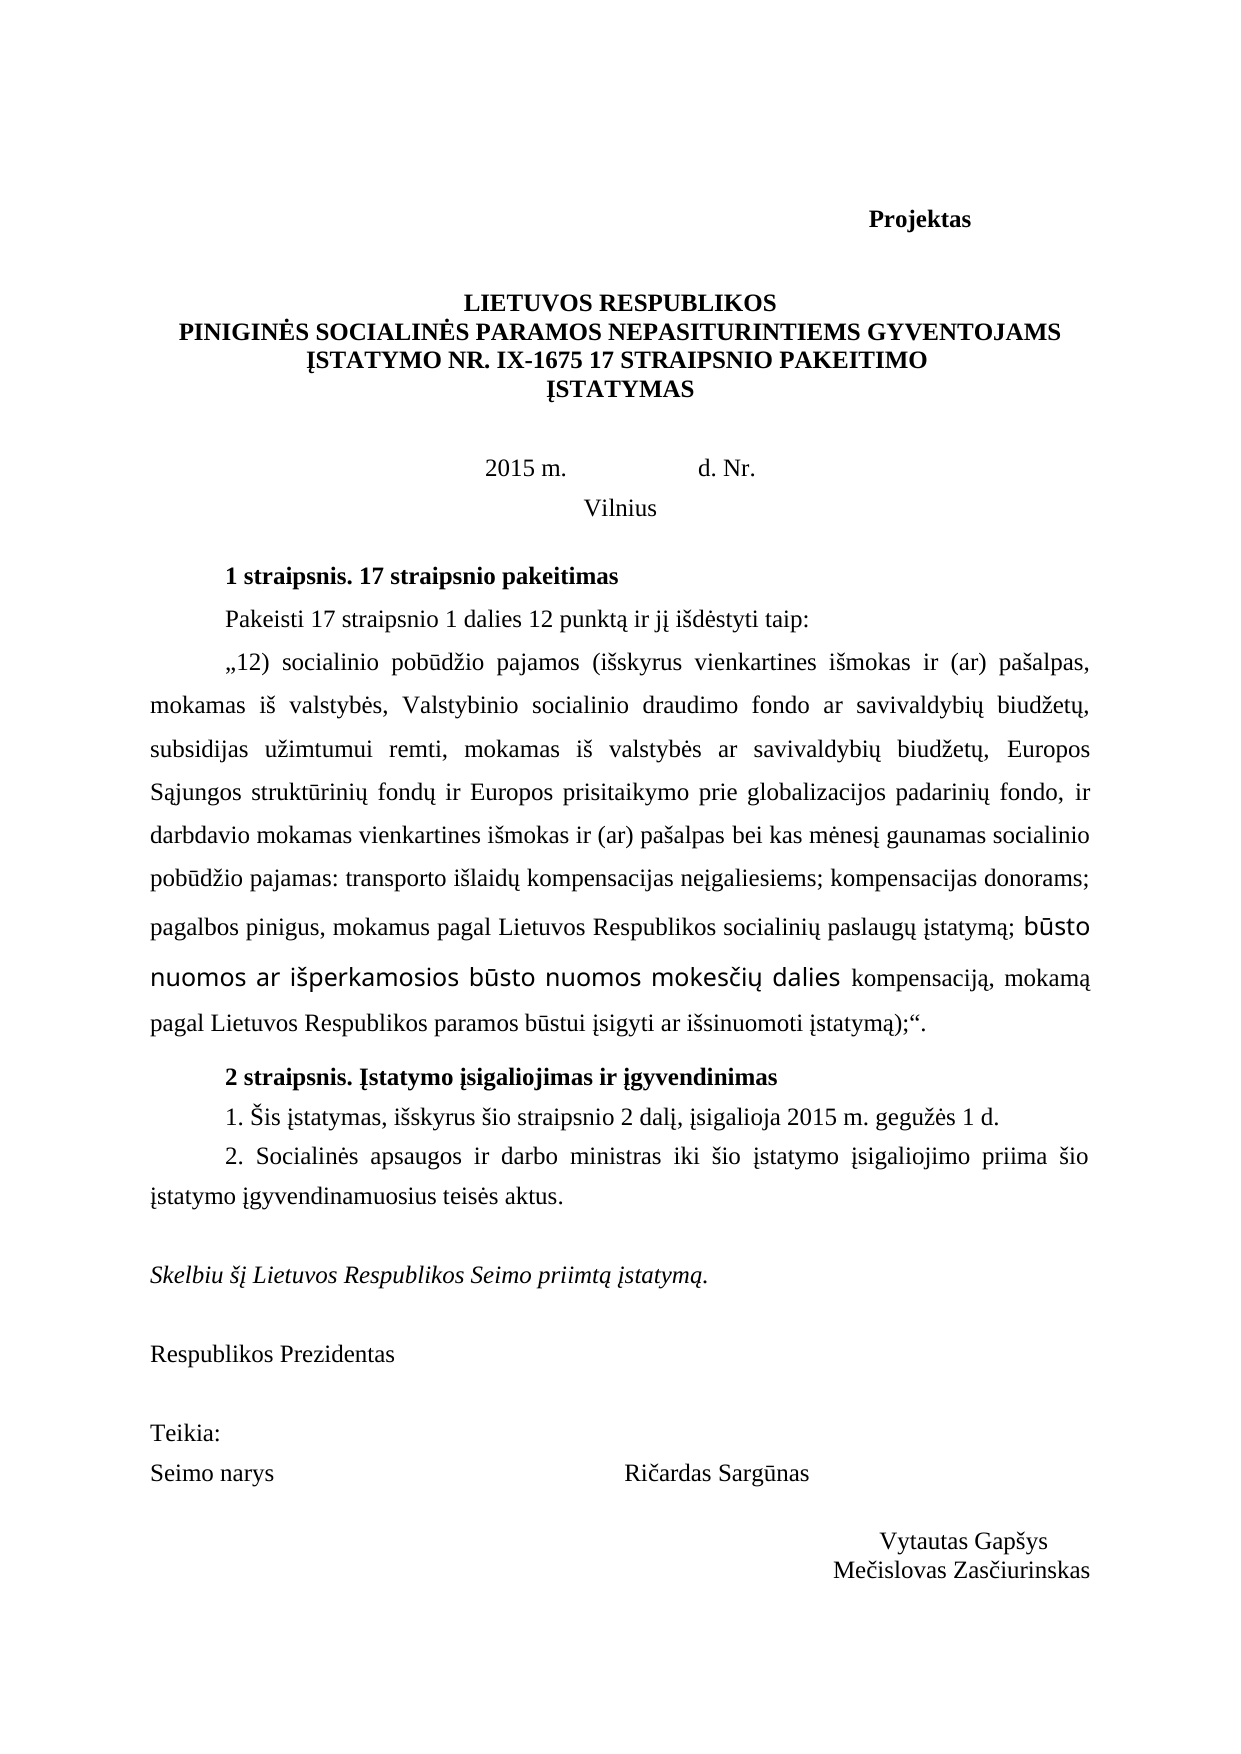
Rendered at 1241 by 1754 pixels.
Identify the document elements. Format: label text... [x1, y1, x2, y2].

text Mečislovas Zasčiurinskas [150, 1555, 1090, 1584]
text Projektas [150, 204, 1090, 233]
text Seimo narys Ričardas Sargūnas [150, 1447, 1090, 1487]
text 2015 m. d. Nr. [150, 442, 1090, 482]
text LIETUVOS RESPUBLIKOS [150, 288, 1090, 317]
text 1 straipsnis. 17 straipsnio pakeitimas [150, 561, 1090, 590]
text „12) socialinio pobūdžio pajamos (išskyrus vienkartines išmokas ir (ar) pašalpas, mokamas iš valstybės, Valstybinio socialinio draudimo fondo ar savivaldybių biudžetų, subsidijas užimtumui remti, mokamas iš valstybės ar savivaldybių biudžetų, Europos Sąjungos struktūrinių fondų ir Europos prisitaikymo prie globalizacijos padarinių fondo, ir darbdavio mokamas vienkartines išmokas ir (ar) pašalpas bei kas mėnesį gaunamas socialinio pobūdžio pajamas: transporto išlaidų kompensacijas neįgaliesiems; kompensacijas donorams; pagalbos pinigus, mokamus pagal Lietuvos Respublikos socialinių paslaugų įstatymą; būsto nuomos ar išperkamosios būsto nuomos mokesčių dalies kompensaciją, mokamą pagal Lietuvos Respublikos paramos būstui įsigyti ar išsinuomoti įstatymą);“. [150, 647, 1090, 1037]
text ĮSTATYMAS [150, 374, 1090, 403]
text Teikia: [150, 1408, 1090, 1447]
text Vilnius [150, 482, 1090, 522]
text Vytautas Gapšys [150, 1526, 1090, 1555]
text Skelbiu šį Lietuvos Respublikos Seimo priimtą įstatymą. [150, 1249, 1090, 1289]
text 2. Socialinės apsaugos ir darbo ministras iki šio įstatymo įsigaliojimo priima šio įstatymo įgyvendinamuosius teisės aktus. [150, 1131, 1090, 1210]
text 1. Šis įstatymas, išskyrus šio straipsnio 2 dalį, įsigalioja 2015 m. gegužės 1 d. [150, 1091, 1090, 1131]
text Pakeisti 17 straipsnio 1 dalies 12 punktą ir jį išdėstyti taip: [150, 604, 1090, 633]
text Respublikos Prezidentas [150, 1328, 1090, 1368]
text PINIGINĖS SOCIALINĖS PARAMOS NEPASITURINTIEMS GYVENTOJAMS ĮSTATYMO NR. IX-1675 17 STRAIPSNIO PAKEITIMO [150, 317, 1090, 374]
text 2 straipsnis. Įstatymo įsigaliojimas ir įgyvendinimas [150, 1051, 1090, 1091]
